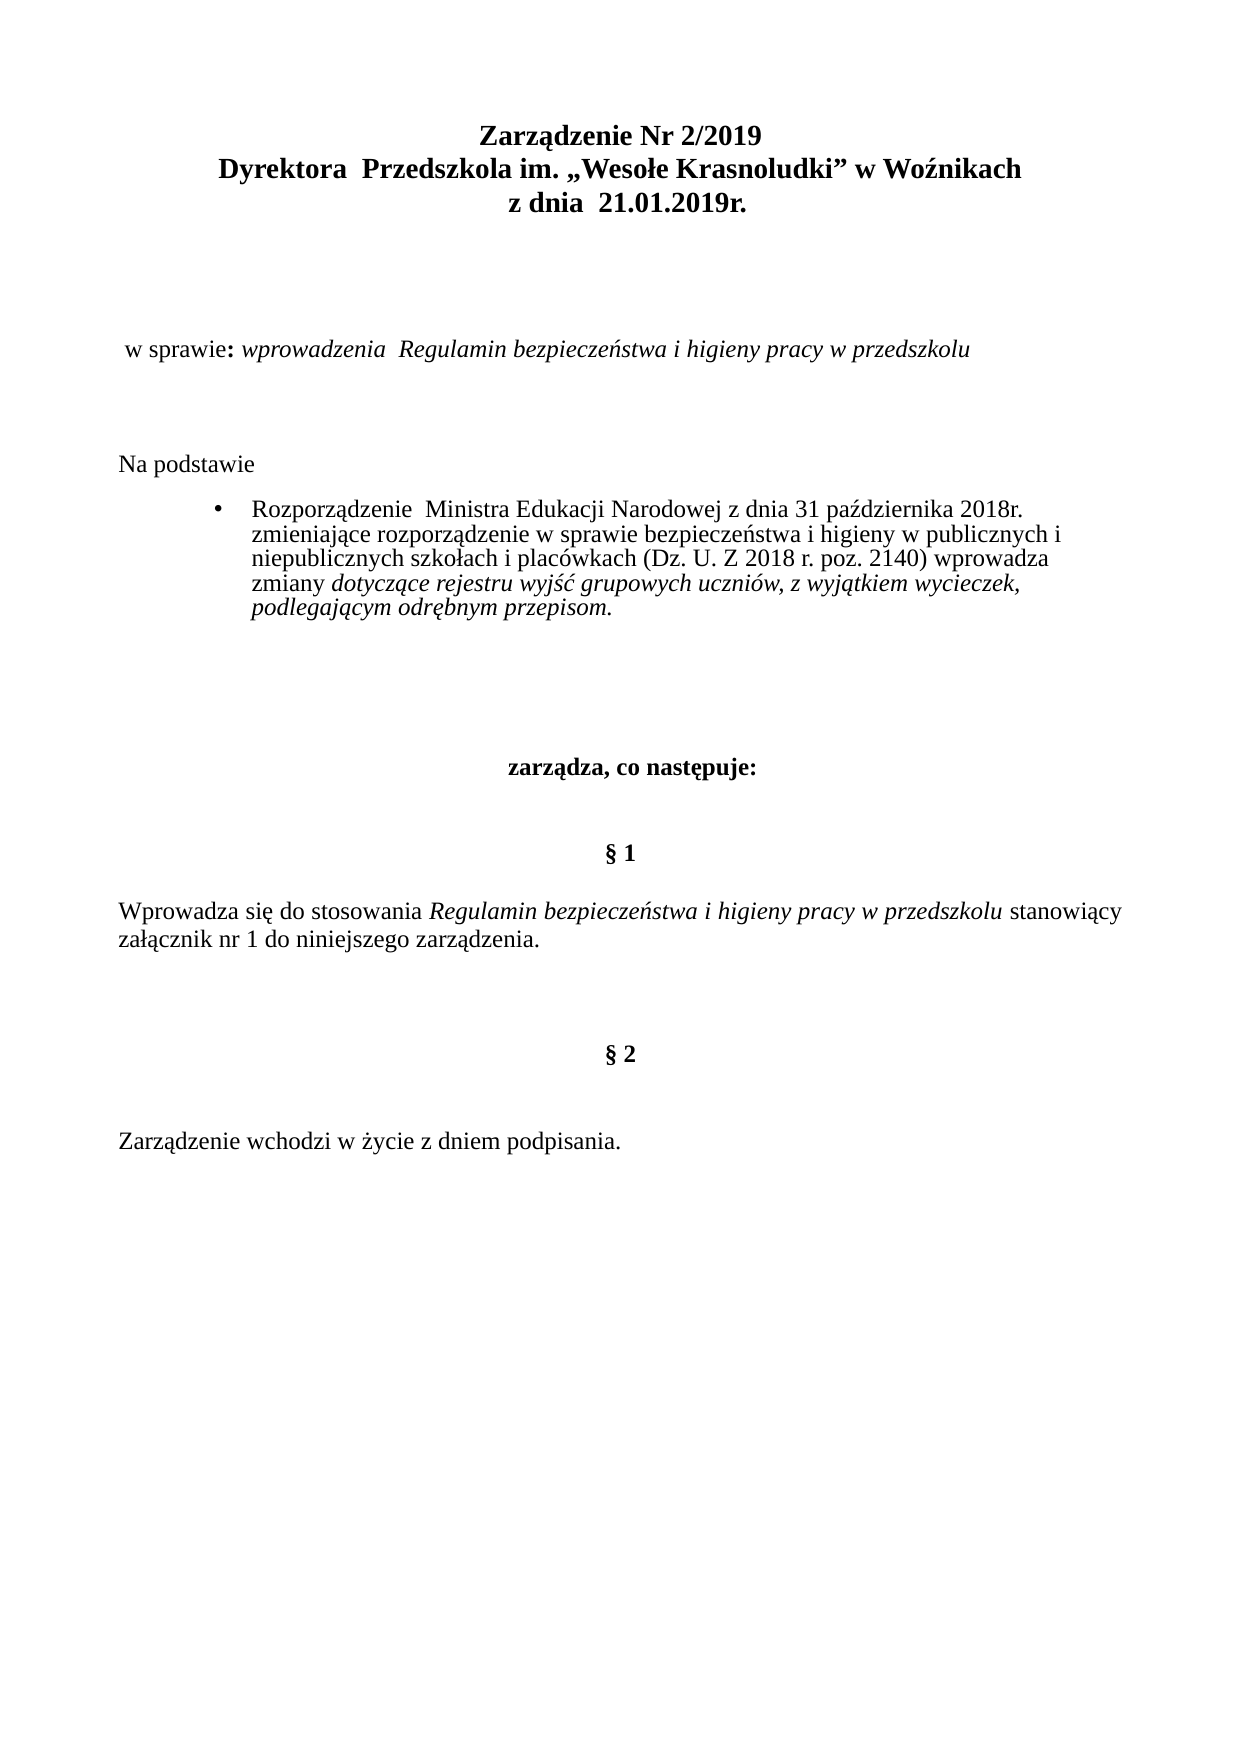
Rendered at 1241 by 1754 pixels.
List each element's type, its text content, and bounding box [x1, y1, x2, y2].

text zarządza, co następuje: [118, 752, 1122, 781]
text Dyrektora Przedszkola im. „Wesołe Krasnoludki” w Woźnikach [118, 152, 1122, 185]
text § 2 [118, 1039, 1122, 1068]
text z dnia 21.01.2019r. [118, 185, 1122, 219]
list Rozporządzenie Ministra Edukacji Narodowej z dnia 31 października 2018r. zmieniające rozporządzenie w sprawie bezpieczeństwa i higieny w publicznych i niepublicznych szkołach i placówkach (Dz. U. Z 2018 r. poz. 2140) wprowadza zmiany dotyczące rejestru wyjść grupowych uczniów, z wyjątkiem wycieczek, podlegającym odrębnym przepisom. [214, 494, 1122, 621]
text Zarządzenie wchodzi w życie z dniem podpisania. [118, 1126, 1122, 1154]
text Zarządzenie Nr 2/2019 [118, 118, 1122, 152]
text Wprowadza się do stosowania Regulamin bezpieczeństwa i higieny pracy w przedszkolu stanowiący załącznik nr 1 do niniejszego zarządzenia. [118, 896, 1122, 953]
text Na podstawie [118, 449, 1122, 477]
text § 1 [118, 838, 1122, 867]
text w sprawie: wprowadzenia Regulamin bezpieczeństwa i higieny pracy w przedszkolu [118, 334, 1122, 362]
